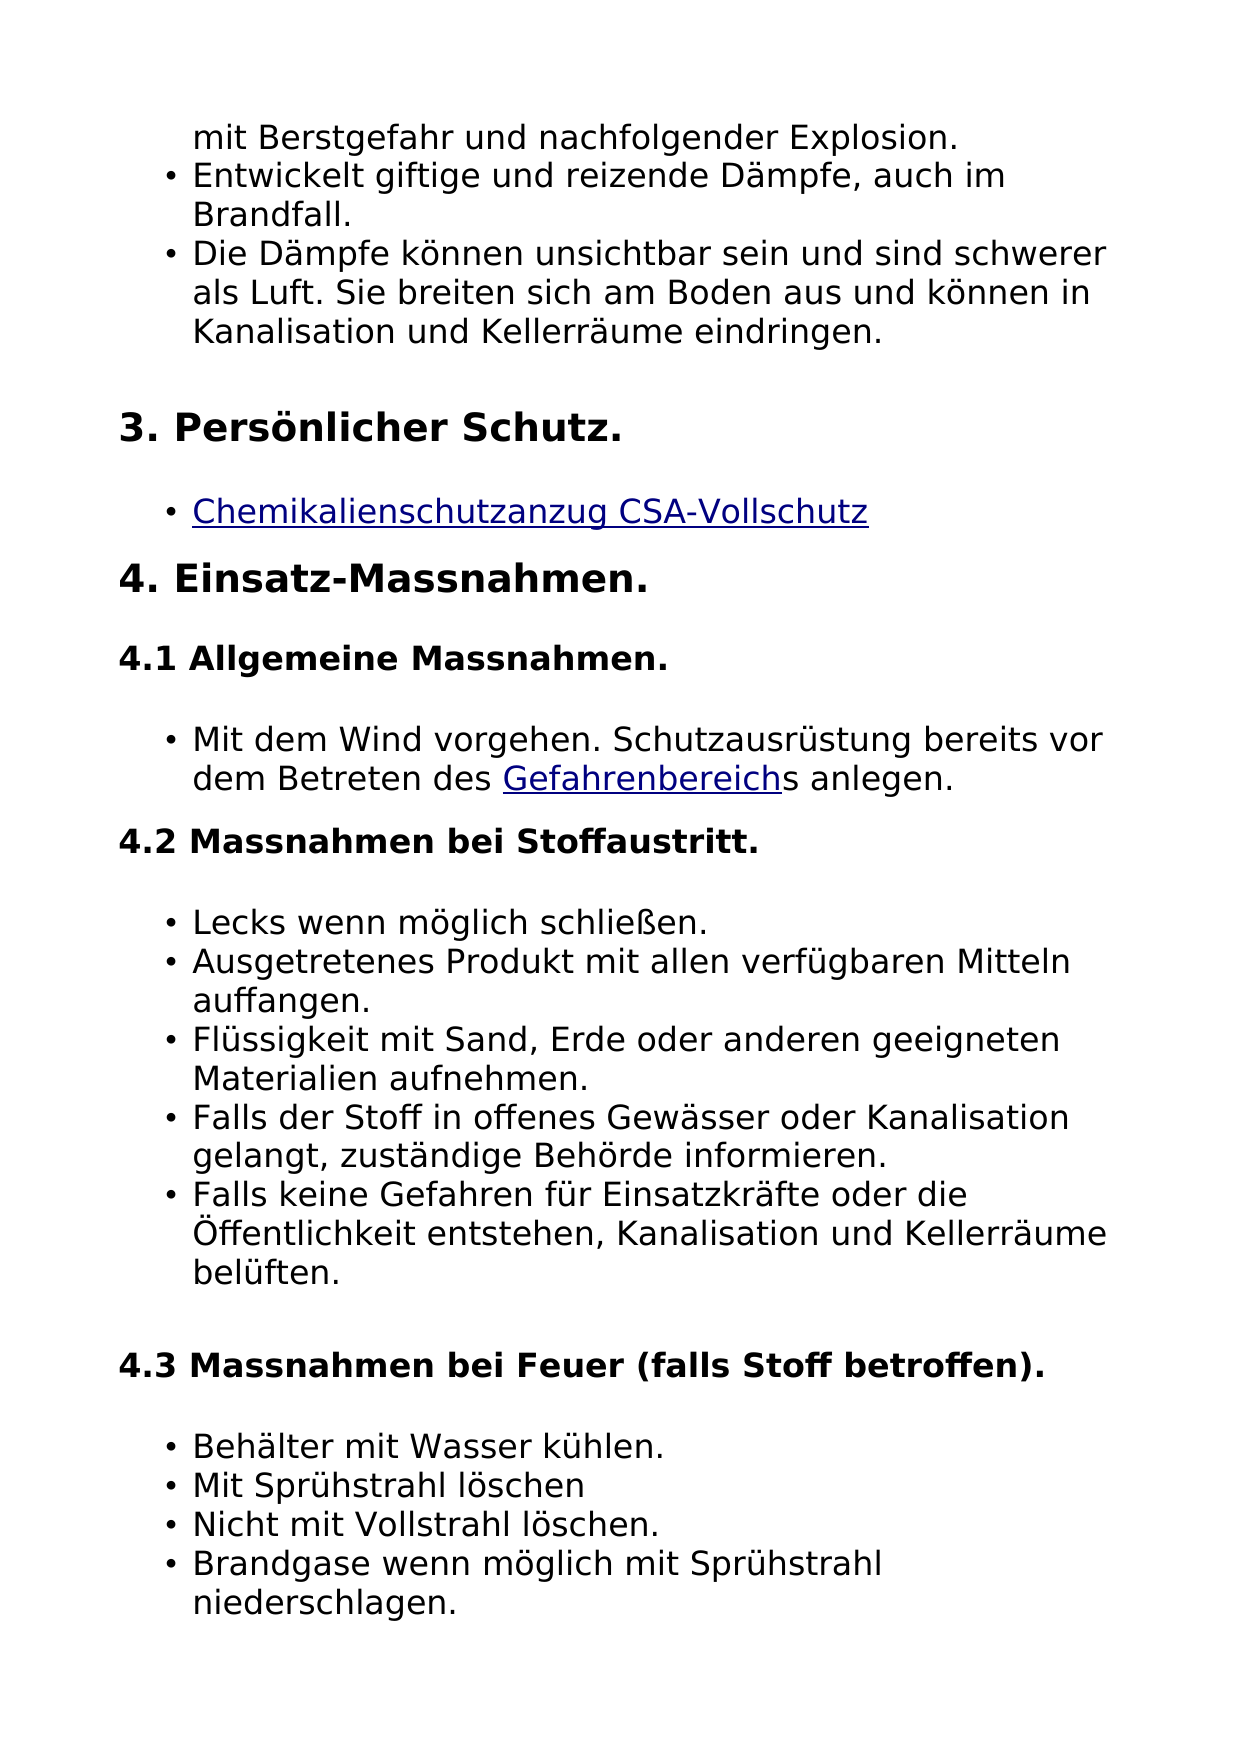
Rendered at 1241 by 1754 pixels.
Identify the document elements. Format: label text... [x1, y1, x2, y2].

list Flüssigkeit mit Sand, Erde oder anderen geeigneten Materialien aufnehmen. [177, 1020, 1122, 1098]
list Falls keine Gefahren für Einsatzkräfte oder die Öffentlichkeit entstehen, Kanalisation und Kellerräume belüften. [177, 1176, 1122, 1292]
subtitle 4.2 Massnahmen bei Stoffaustritt. [118, 823, 1122, 862]
list Falls der Stoff in offenes Gewässer oder Kanalisation gelangt, zuständige Behörde informieren. [177, 1098, 1122, 1176]
list Brandgase wenn möglich mit Sprühstrahl niederschlagen. [177, 1544, 1122, 1622]
list Mit dem Wind vorgehen. Schutzausrüstung bereits vor dem Betreten des Gefahrenbereichs anlegen. [177, 720, 1122, 798]
list Die Dämpfe können unsichtbar sein und sind schwerer als Luft. Sie breiten sich am Boden aus und können in Kanalisation und Kellerräume eindringen. [177, 235, 1122, 351]
list Entwickelt giftige und reizende Dämpfe, auch im Brandfall. [177, 157, 1122, 235]
subtitle 4.1 Allgemeine Massnahmen. [118, 639, 1122, 678]
list mit Berstgefahr und nachfolgender Explosion. [177, 118, 1122, 157]
list Behälter mit Wasser kühlen. [177, 1428, 1122, 1467]
list Mit Sprühstrahl löschen [177, 1467, 1122, 1505]
list Chemikalienschutzanzug CSA-Vollschutz [177, 493, 1122, 532]
subtitle 3. Persönlicher Schutz. [118, 406, 1122, 451]
subtitle 4.3 Massnahmen bei Feuer (falls Stoff betroffen). [118, 1347, 1122, 1386]
subtitle 4. Einsatz-Massnahmen. [118, 557, 1122, 602]
list Ausgetretenes Produkt mit allen verfügbaren Mitteln auffangen. [177, 943, 1122, 1020]
list Nicht mit Vollstrahl löschen. [177, 1505, 1122, 1544]
list Lecks wenn möglich schließen. [177, 904, 1122, 943]
